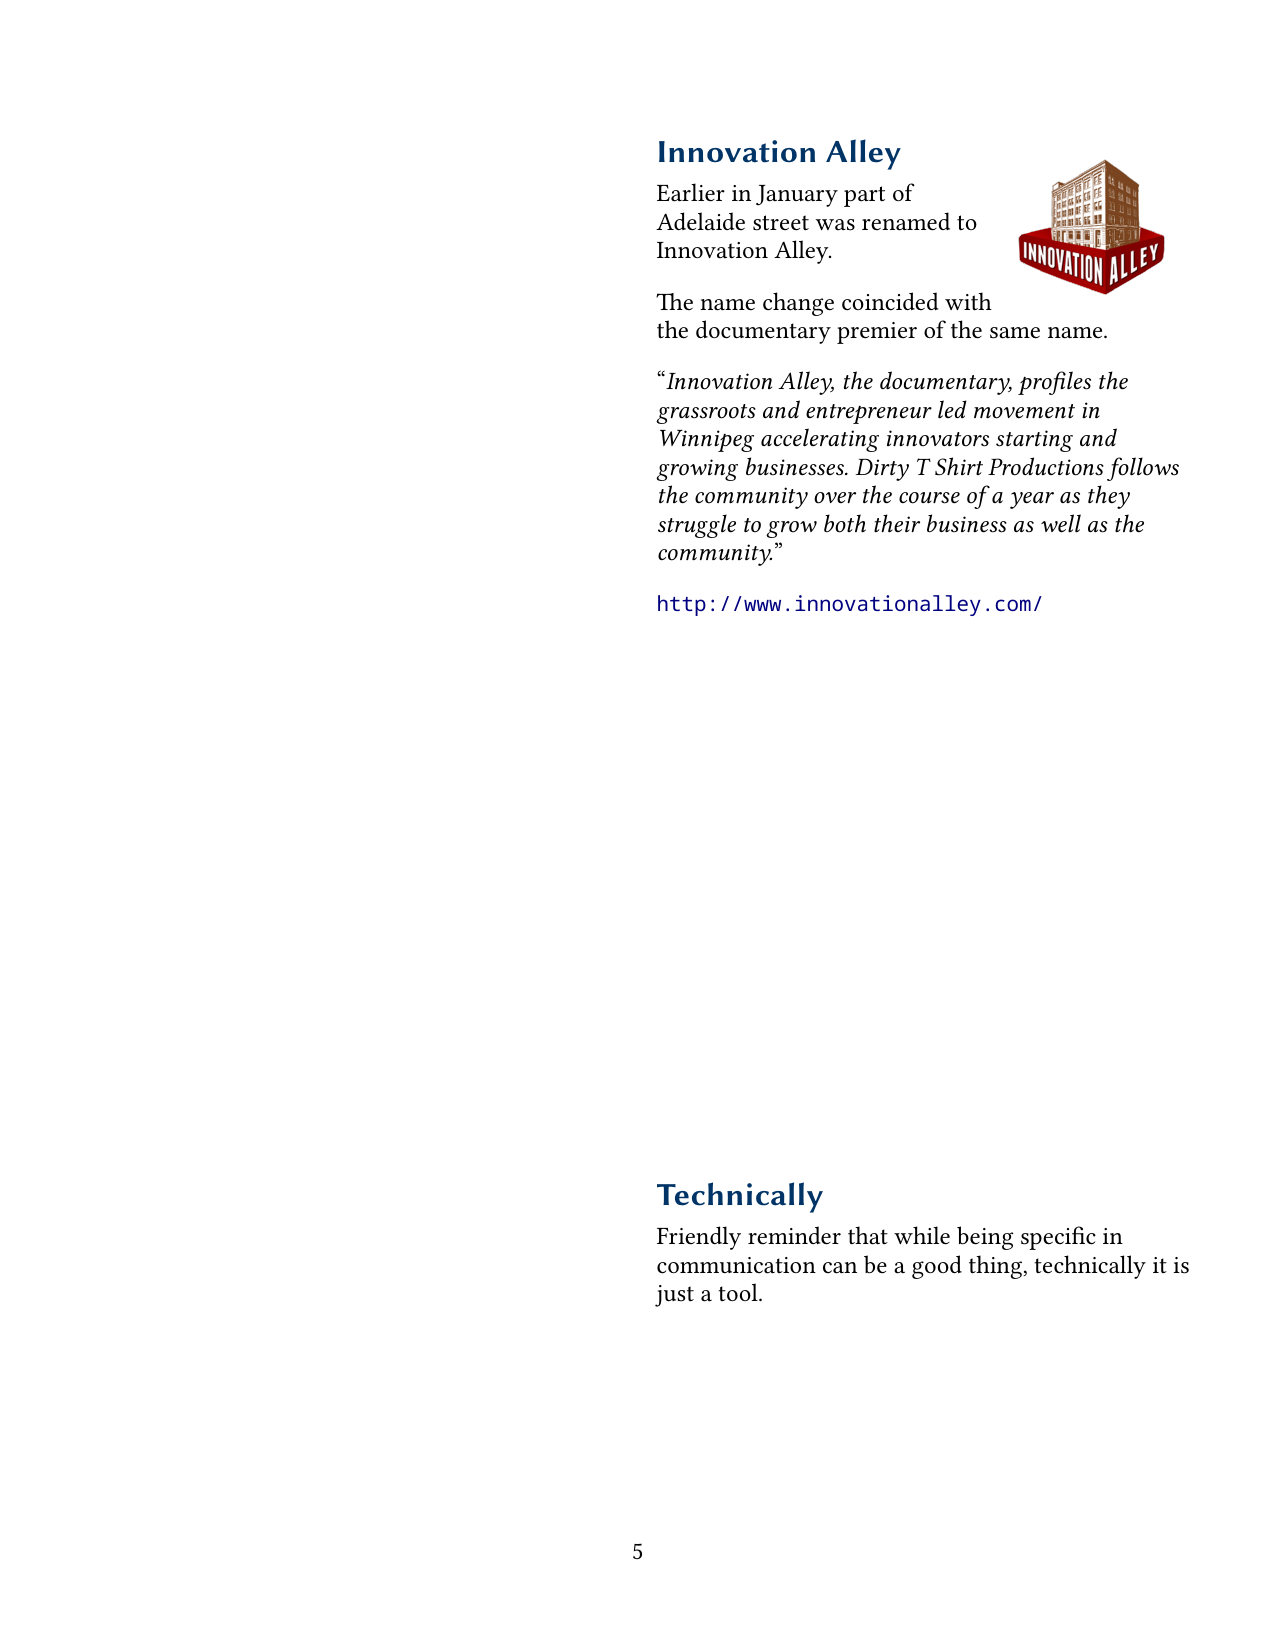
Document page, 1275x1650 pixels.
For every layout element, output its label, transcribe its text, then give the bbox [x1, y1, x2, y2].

text Earlier in January part of Adelaide street was renamed to Innovation Alley. [656, 179, 999, 265]
picture [999, 138, 1186, 308]
subtitle Innovation Alley [656, 133, 1200, 170]
text Friendly reminder that while being specific in communication can be a good thing, technically it is just a tool. [656, 1222, 1200, 1308]
text “Innovation Alley, the documentary, profiles the grassroots and entrepreneur led movement in Winnipeg accelerating innovators starting and growing businesses. Dirty T Shirt Productions follows the community over the course of a year as they struggle to grow both their business as well as the community.” [656, 367, 1200, 567]
text http://www.innovationalley.com/ [656, 589, 1200, 618]
text The name change coincided with the documentary premier of the same name. [656, 287, 1200, 344]
subtitle Technically [656, 1176, 1200, 1213]
